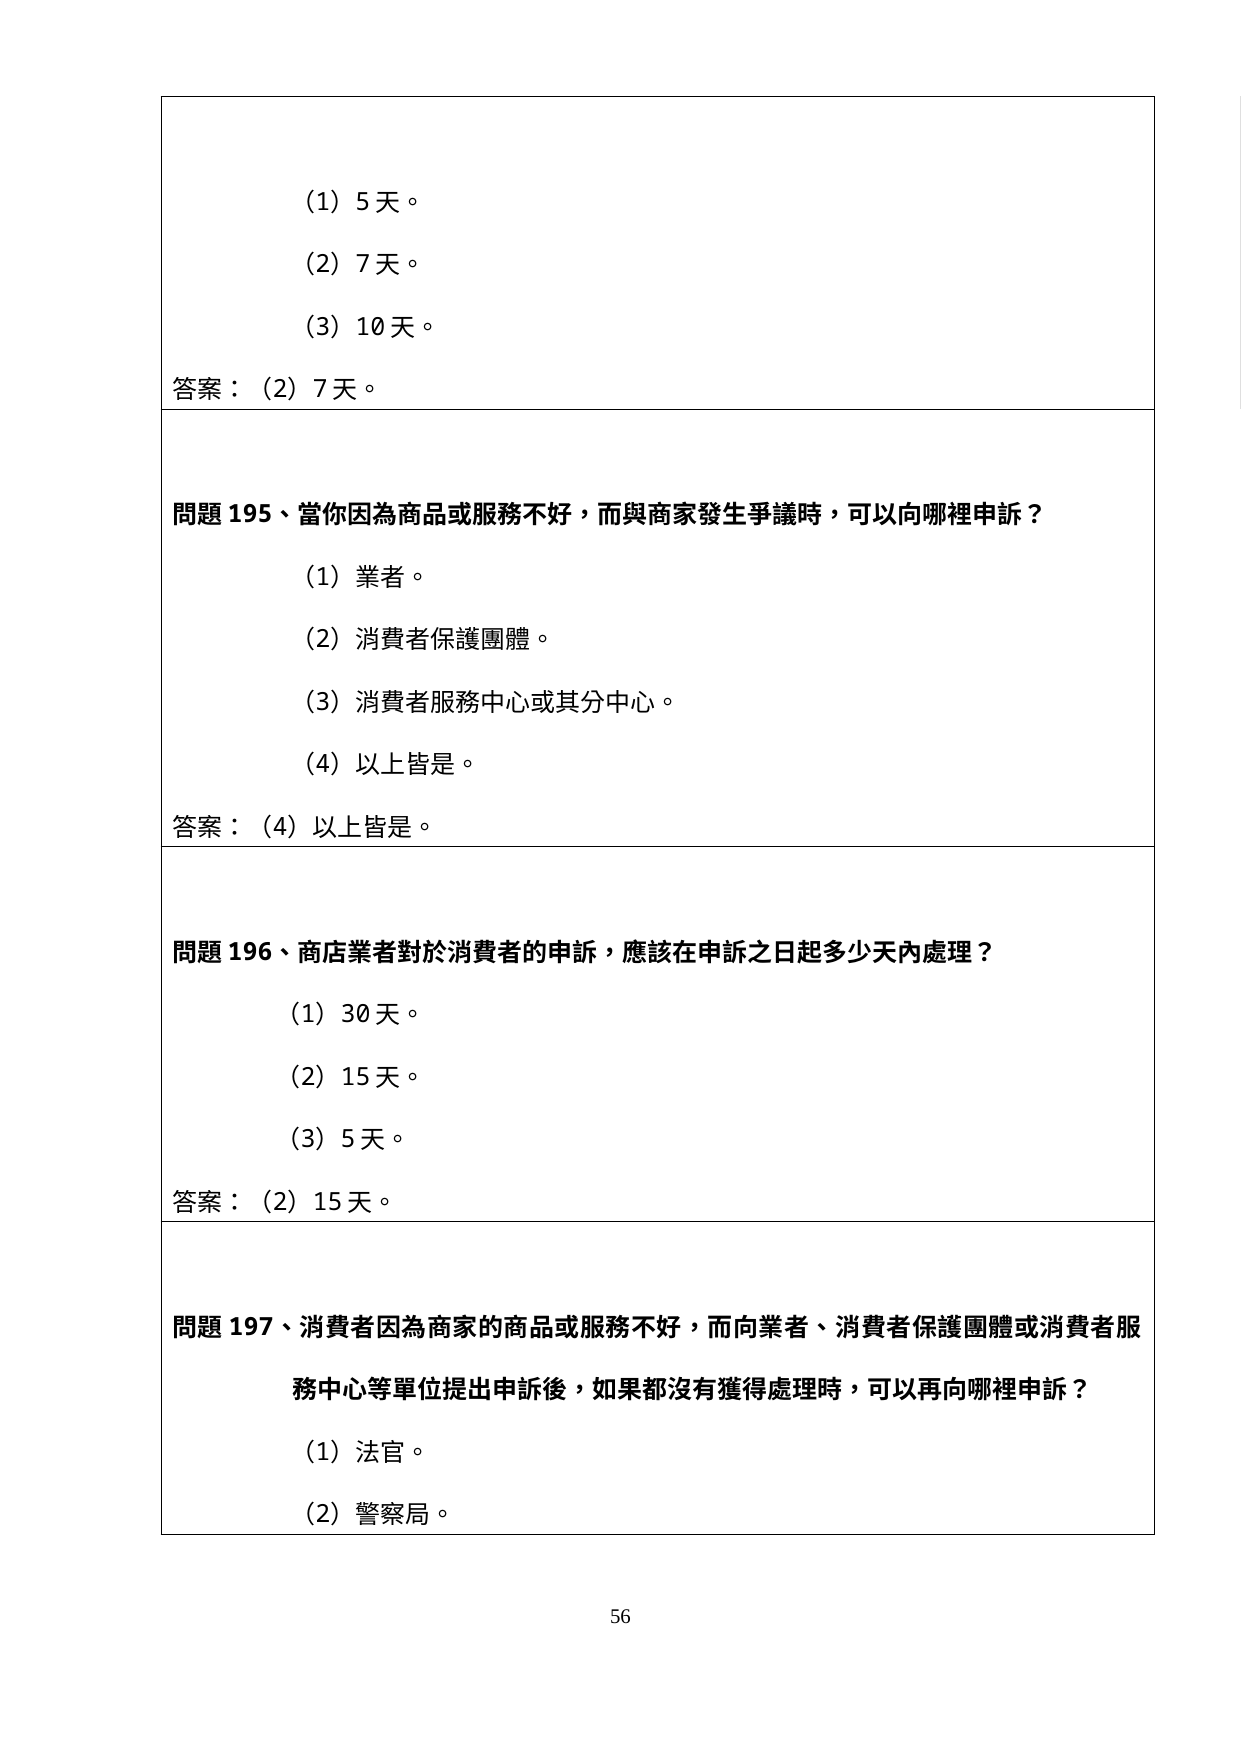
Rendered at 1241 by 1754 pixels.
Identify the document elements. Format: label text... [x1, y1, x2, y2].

table_cell 問題196、商店業者對於消費者的申訴，應該在申訴之日起多少天內處理？ （1）30天。 （2）15天。 （3）5天。 答案：（2）15天。 [162, 847, 1154, 1221]
table_cell [1155, 846, 1240, 1221]
table_cell [1155, 96, 1240, 409]
table_cell （1）5天。 （2）7天。 （3）10天。 答案：（2）7天。 [162, 97, 1154, 409]
table_cell 問題195、當你因為商品或服務不好，而與商家發生爭議時，可以向哪裡申訴？ （1）業者。 （2）消費者保護團體。 （3）消費者服務中心或其分中心。 （4）以上皆是。 答案：（4）以上皆是。 [162, 410, 1154, 846]
table_cell [1155, 1221, 1240, 1534]
table_cell 問題197、消費者因為商家的商品或服務不好，而向業者、消費者保護團體或消費者服務中心等單位提出申訴後，如果都沒有獲得處理時，可以再向哪裡申訴？ （1）法官。 （2）警察局。 [162, 1222, 1154, 1534]
table_cell [1155, 409, 1240, 846]
